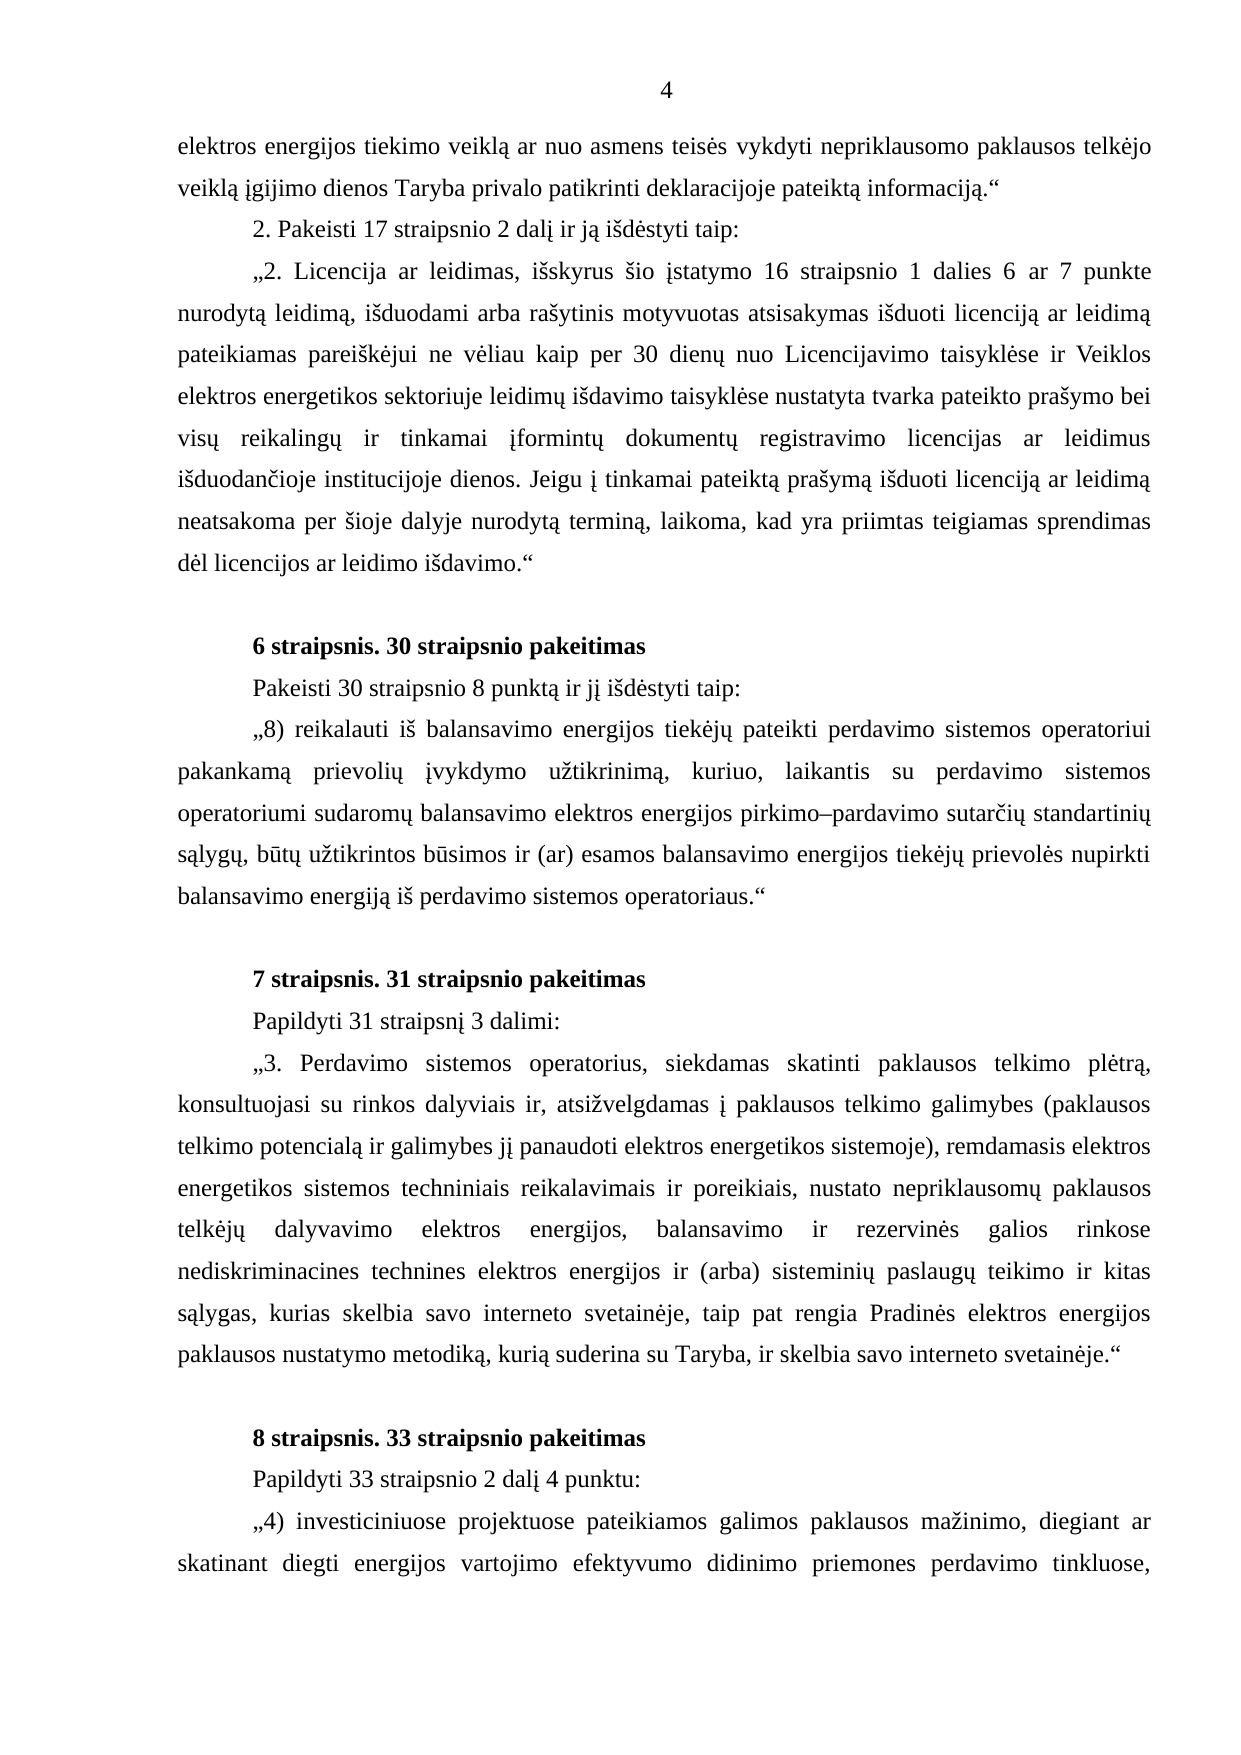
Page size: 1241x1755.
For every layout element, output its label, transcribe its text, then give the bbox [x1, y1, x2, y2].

text elektros energijos tiekimo veiklą ar nuo asmens teisės vykdyti nepriklausomo paklausos telkėjo veiklą įgijimo dienos Taryba privalo patikrinti deklaracijoje pateiktą informaciją.“ [177, 118, 1152, 201]
text 6 straipsnis. 30 straipsnio pakeitimas [177, 618, 1152, 660]
text Papildyti 31 straipsnį 3 dalimi: [177, 993, 1152, 1035]
text Papildyti 33 straipsnio 2 dalį 4 punktu: [177, 1451, 1152, 1493]
text 7 straipsnis. 31 straipsnio pakeitimas [177, 951, 1152, 993]
text Pakeisti 30 straipsnio 8 punktą ir jį išdėstyti taip: [177, 660, 1152, 701]
text 2. Pakeisti 17 straipsnio 2 dalį ir ją išdėstyti taip: [177, 201, 1152, 243]
text 8 straipsnis. 33 straipsnio pakeitimas [177, 1410, 1152, 1451]
text „2. Licencija ar leidimas, išskyrus šio įstatymo 16 straipsnio 1 dalies 6 ar 7 punkte nurodytą leidimą, išduodami arba rašytinis motyvuotas atsisakymas išduoti licenciją ar leidimą pateikiamas pareiškėjui ne vėliau kaip per 30 dienų nuo Licencijavimo taisyklėse ir Veiklos elektros energetikos sektoriuje leidimų išdavimo taisyklėse nustatyta tvarka pateikto prašymo bei visų reikalingų ir tinkamai įformintų dokumentų registravimo licencijas ar leidimus išduodančioje institucijoje dienos. Jeigu į tinkamai pateiktą prašymą išduoti licenciją ar leidimą neatsakoma per šioje dalyje nurodytą terminą, laikoma, kad yra priimtas teigiamas sprendimas dėl licencijos ar leidimo išdavimo.“ [177, 243, 1152, 576]
text „8) reikalauti iš balansavimo energijos tiekėjų pateikti perdavimo sistemos operatoriui pakankamą prievolių įvykdymo užtikrinimą, kuriuo, laikantis su perdavimo sistemos operatoriumi sudaromų balansavimo elektros energijos pirkimo–pardavimo sutarčių standartinių sąlygų, būtų užtikrintos būsimos ir (ar) esamos balansavimo energijos tiekėjų prievolės nupirkti balansavimo energiją iš perdavimo sistemos operatoriaus.“ [177, 701, 1152, 910]
text „3. Perdavimo sistemos operatorius, siekdamas skatinti paklausos telkimo plėtrą, konsultuojasi su rinkos dalyviais ir, atsižvelgdamas į paklausos telkimo galimybes (paklausos telkimo potencialą ir galimybes jį panaudoti elektros energetikos sistemoje), remdamasis elektros energetikos sistemos techniniais reikalavimais ir poreikiais, nustato nepriklausomų paklausos telkėjų dalyvavimo elektros energijos, balansavimo ir rezervinės galios rinkose nediskriminacines technines elektros energijos ir (arba) sisteminių paslaugų teikimo ir kitas sąlygas, kurias skelbia savo interneto svetainėje, taip pat rengia Pradinės elektros energijos paklausos nustatymo metodiką, kurią suderina su Taryba, ir skelbia savo interneto svetainėje.“ [177, 1035, 1152, 1368]
text „4) investiciniuose projektuose pateikiamos galimos paklausos mažinimo, diegiant ar skatinant diegti energijos vartojimo efektyvumo didinimo priemones perdavimo tinkluose, [177, 1493, 1152, 1576]
